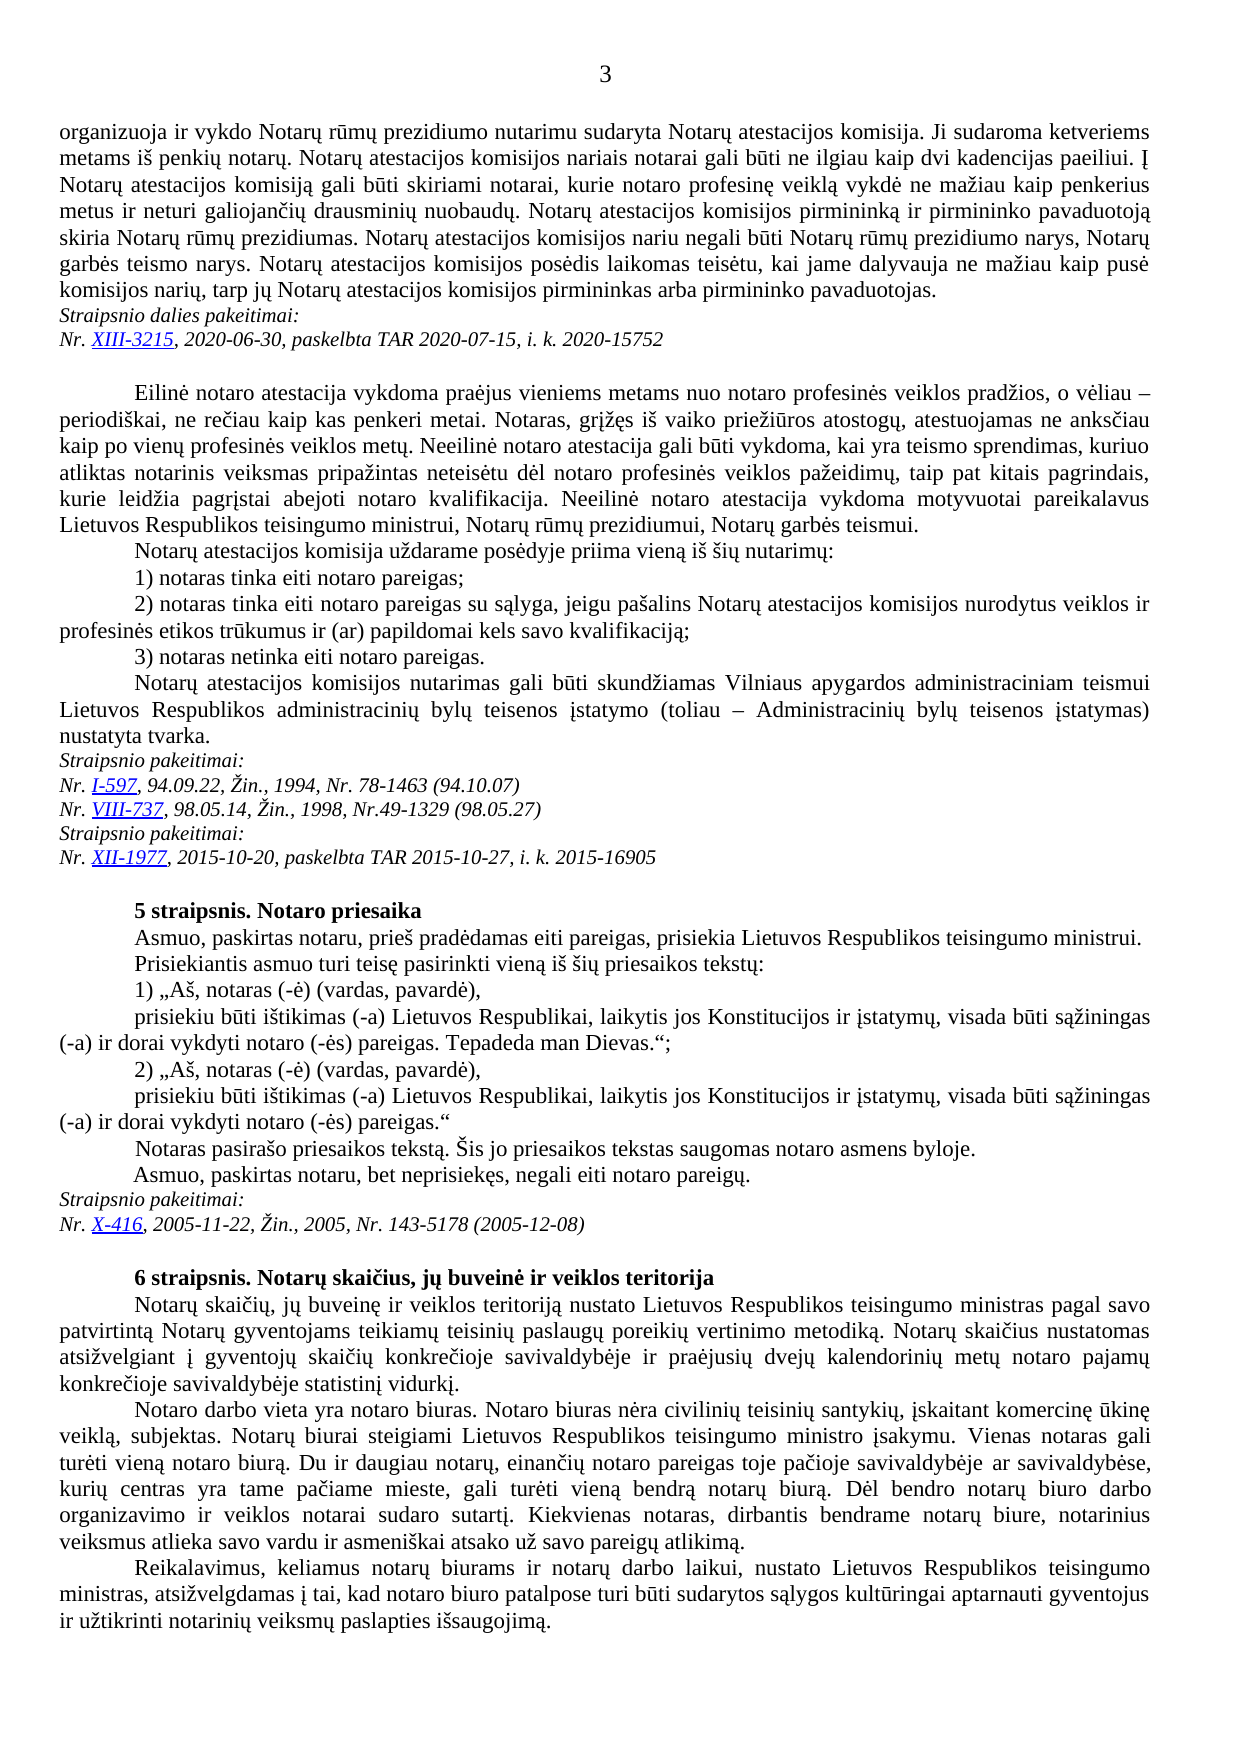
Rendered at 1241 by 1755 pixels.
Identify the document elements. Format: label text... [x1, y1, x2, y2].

text Eilinė notaro atestacija vykdoma praėjus vieniems metams nuo notaro profesinės veiklos pradžios, o vėliau – periodiškai, ne rečiau kaip kas penkeri metai. Notaras, grįžęs iš vaiko priežiūros atostogų, atestuojamas ne anksčiau kaip po vienų profesinės veiklos metų. Neeilinė notaro atestacija gali būti vykdoma, kai yra teismo sprendimas, kuriuo atliktas notarinis veiksmas pripažintas neteisėtu dėl notaro profesinės veiklos pažeidimų, taip pat kitais pagrindais, kurie leidžia pagrįstai abejoti notaro kvalifikacija. Neeilinė notaro atestacija vykdoma motyvuotai pareikalavus Lietuvos Respublikos teisingumo ministrui, Notarų rūmų prezidiumui, Notarų garbės teismui. [59, 379, 1152, 538]
text prisiekiu būti ištikimas (-a) Lietuvos Respublikai, laikytis jos Konstitucijos ir įstatymų, visada būti sąžiningas (-a) ir dorai vykdyti notaro (-ės) pareigas.“ [59, 1082, 1152, 1135]
text Straipsnio pakeitimai: [59, 821, 1152, 845]
text 6 straipsnis. Notarų skaičius, jų buveinė ir veiklos teritorija [59, 1264, 1152, 1291]
text Nr. I-597, 94.09.22, Žin., 1994, Nr. 78-1463 (94.10.07) [59, 772, 1152, 797]
text 2) notaras tinka eiti notaro pareigas su sąlyga, jeigu pašalins Notarų atestacijos komisijos nurodytus veiklos ir profesinės etikos trūkumus ir (ar) papildomai kels savo kvalifikaciją; [59, 590, 1152, 643]
text Notarų atestacijos komisija uždarame posėdyje priima vieną iš šių nutarimų: [59, 538, 1152, 564]
text Prisiekiantis asmuo turi teisę pasirinkti vieną iš šių priesaikos tekstų: [59, 950, 1151, 977]
text Nr. XIII-3215, 2020-06-30, paskelbta TAR 2020-07-15, i. k. 2020-15752 [59, 327, 1152, 351]
text prisiekiu būti ištikimas (-a) Lietuvos Respublikai, laikytis jos Konstitucijos ir įstatymų, visada būti sąžiningas (-a) ir dorai vykdyti notaro (-ės) pareigas. Tepadeda man Dievas.“; [59, 1003, 1152, 1056]
text Notarų atestacijos komisijos nutarimas gali būti skundžiamas Vilniaus apygardos administraciniam teismui Lietuvos Respublikos administracinių bylų teisenos įstatymo (toliau – Administracinių bylų teisenos įstatymas) nustatyta tvarka. [59, 669, 1152, 748]
text Asmuo, paskirtas notaru, prieš pradėdamas eiti pareigas, prisiekia Lietuvos Respublikos teisingumo ministrui. [59, 924, 1151, 950]
text Straipsnio pakeitimai: [59, 748, 1152, 772]
text Reikalavimus, keliamus notarų biurams ir notarų darbo laikui, nustato Lietuvos Respublikos teisingumo ministras, atsižvelgdamas į tai, kad notaro biuro patalpose turi būti sudarytos sąlygos kultūringai aptarnauti gyventojus ir užtikrinti notarinių veiksmų paslapties išsaugojimą. [59, 1554, 1152, 1633]
text 5 straipsnis. Notaro priesaika [59, 897, 768, 924]
text Straipsnio pakeitimai: [59, 1187, 1152, 1211]
text Asmuo, paskirtas notaru, bet neprisiekęs, negali eiti notaro pareigų. [59, 1161, 1152, 1187]
text 1) „Aš, notaras (-ė) (vardas, pavardė), [59, 977, 1152, 1003]
text Notaro darbo vieta yra notaro biuras. Notaro biuras nėra civilinių teisinių santykių, įskaitant komercinę ūkinę veiklą, subjektas. Notarų biurai steigiami Lietuvos Respublikos teisingumo ministro įsakymu. Vienas notaras gali turėti vieną notaro biurą. Du ir daugiau notarų, einančių notaro pareigas toje pačioje savivaldybėje ar savivaldybėse, kurių centras yra tame pačiame mieste, gali turėti vieną bendrą notarų biurą. Dėl bendro notarų biuro darbo organizavimo ir veiklos notarai sudaro sutartį. Kiekvienas notaras, dirbantis bendrame notarų biure, notarinius veiksmus atlieka savo vardu ir asmeniškai atsako už savo pareigų atlikimą. [59, 1396, 1152, 1554]
text Notaras pasirašo priesaikos tekstą. Šis jo priesaikos tekstas saugomas notaro asmens byloje. [60, 1135, 1152, 1161]
text Notarų skaičių, jų buveinę ir veiklos teritoriją nustato Lietuvos Respublikos teisingumo ministras pagal savo patvirtintą Notarų gyventojams teikiamų teisinių paslaugų poreikių vertinimo metodiką. Notarų skaičius nustatomas atsižvelgiant į gyventojų skaičių konkrečioje savivaldybėje ir praėjusių dvejų kalendorinių metų notaro pajamų konkrečioje savivaldybėje statistinį vidurkį. [59, 1291, 1152, 1396]
text Nr. XII-1977, 2015-10-20, paskelbta TAR 2015-10-27, i. k. 2015-16905 [59, 845, 1152, 869]
text organizuoja ir vykdo Notarų rūmų prezidiumo nutarimu sudaryta Notarų atestacijos komisija. Ji sudaroma ketveriems metams iš penkių notarų. Notarų atestacijos komisijos nariais notarai gali būti ne ilgiau kaip dvi kadencijas paeiliui. Į Notarų atestacijos komisiją gali būti skiriami notarai, kurie notaro profesinę veiklą vykdė ne mažiau kaip penkerius metus ir neturi galiojančių drausminių nuobaudų. Notarų atestacijos komisijos pirmininką ir pirmininko pavaduotoją skiria Notarų rūmų prezidiumas. Notarų atestacijos komisijos nariu negali būti Notarų rūmų prezidiumo narys, Notarų garbės teismo narys. Notarų atestacijos komisijos posėdis laikomas teisėtu, kai jame dalyvauja ne mažiau kaip pusė komisijos narių, tarp jų Notarų atestacijos komisijos pirmininkas arba pirmininko pavaduotojas. [59, 118, 1152, 303]
text Straipsnio dalies pakeitimai: [59, 303, 1152, 327]
text 1) notaras tinka eiti notaro pareigas; [59, 564, 1152, 590]
text 2) „Aš, notaras (-ė) (vardas, pavardė), [59, 1056, 1152, 1082]
text Nr. VIII-737, 98.05.14, Žin., 1998, Nr.49-1329 (98.05.27) [59, 797, 1152, 821]
text 3) notaras netinka eiti notaro pareigas. [59, 643, 1152, 669]
text Nr. X-416, 2005-11-22, Žin., 2005, Nr. 143-5178 (2005-12-08) [59, 1211, 1152, 1236]
